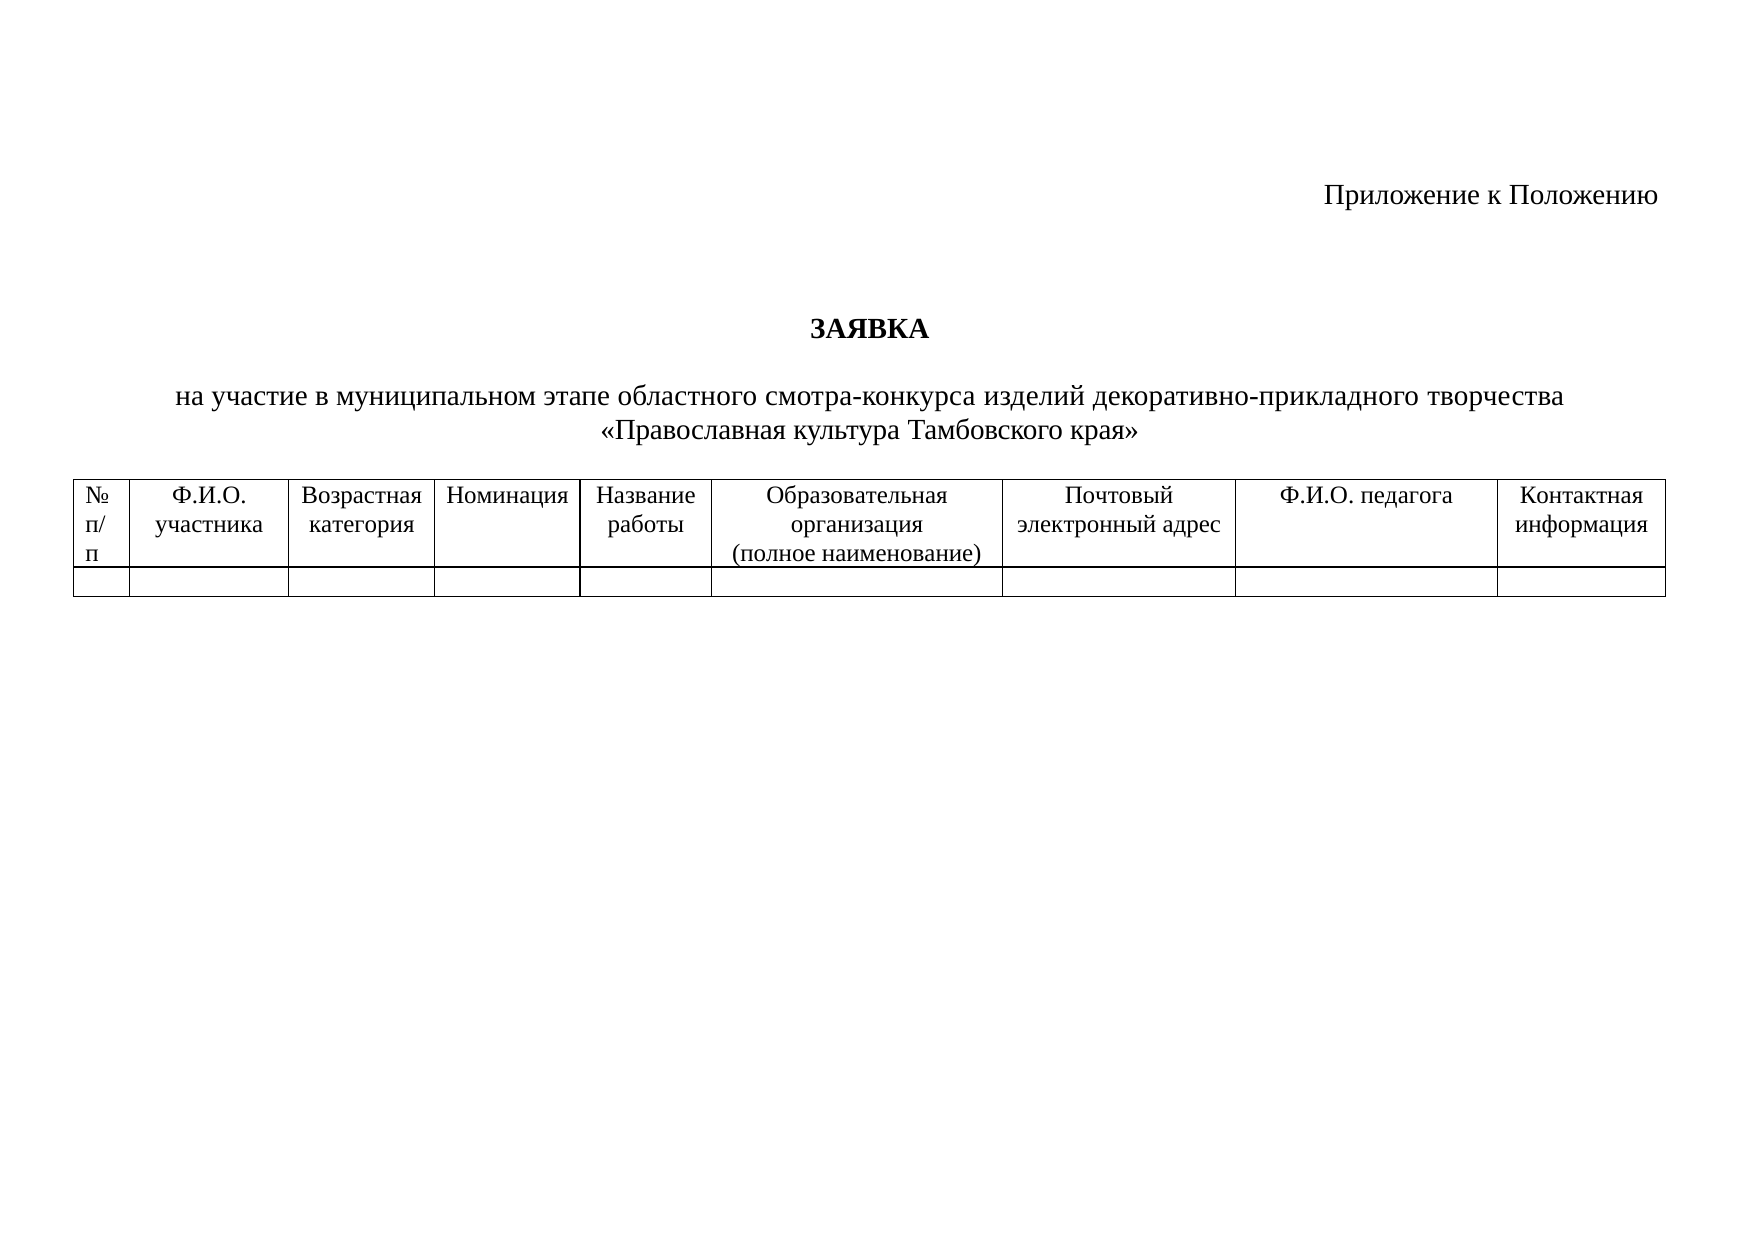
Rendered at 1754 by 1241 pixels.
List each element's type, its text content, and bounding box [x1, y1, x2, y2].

table_cell [1003, 568, 1235, 596]
text «Православная культура Тамбовского края» [74, 412, 1665, 446]
table_header Образовательная организация (полное наименование) [712, 480, 1002, 566]
table_cell [74, 568, 129, 596]
table_cell [130, 568, 288, 596]
table_header Название работы [581, 480, 711, 566]
table_cell [581, 568, 711, 596]
text ЗАЯВКА [74, 311, 1665, 345]
table_header Номинация [435, 480, 579, 566]
table_header № п/п [74, 480, 129, 566]
table_header Почтовый электронный адрес [1003, 480, 1235, 566]
table_cell [289, 568, 434, 596]
text Приложение к Положению [74, 177, 1665, 211]
table_header Контактная информация [1498, 480, 1665, 566]
text на участие в муниципальном этапе областного смотра-конкурса изделий декоративно-прикладного творчества [74, 378, 1665, 412]
table_cell [712, 568, 1002, 596]
table_header Возрастная категория [289, 480, 434, 566]
table_cell [435, 568, 579, 596]
table_header Ф.И.О. участника [130, 480, 288, 566]
table_cell [1498, 568, 1665, 596]
table_cell [1236, 568, 1497, 596]
table_header Ф.И.О. педагога [1236, 480, 1497, 566]
